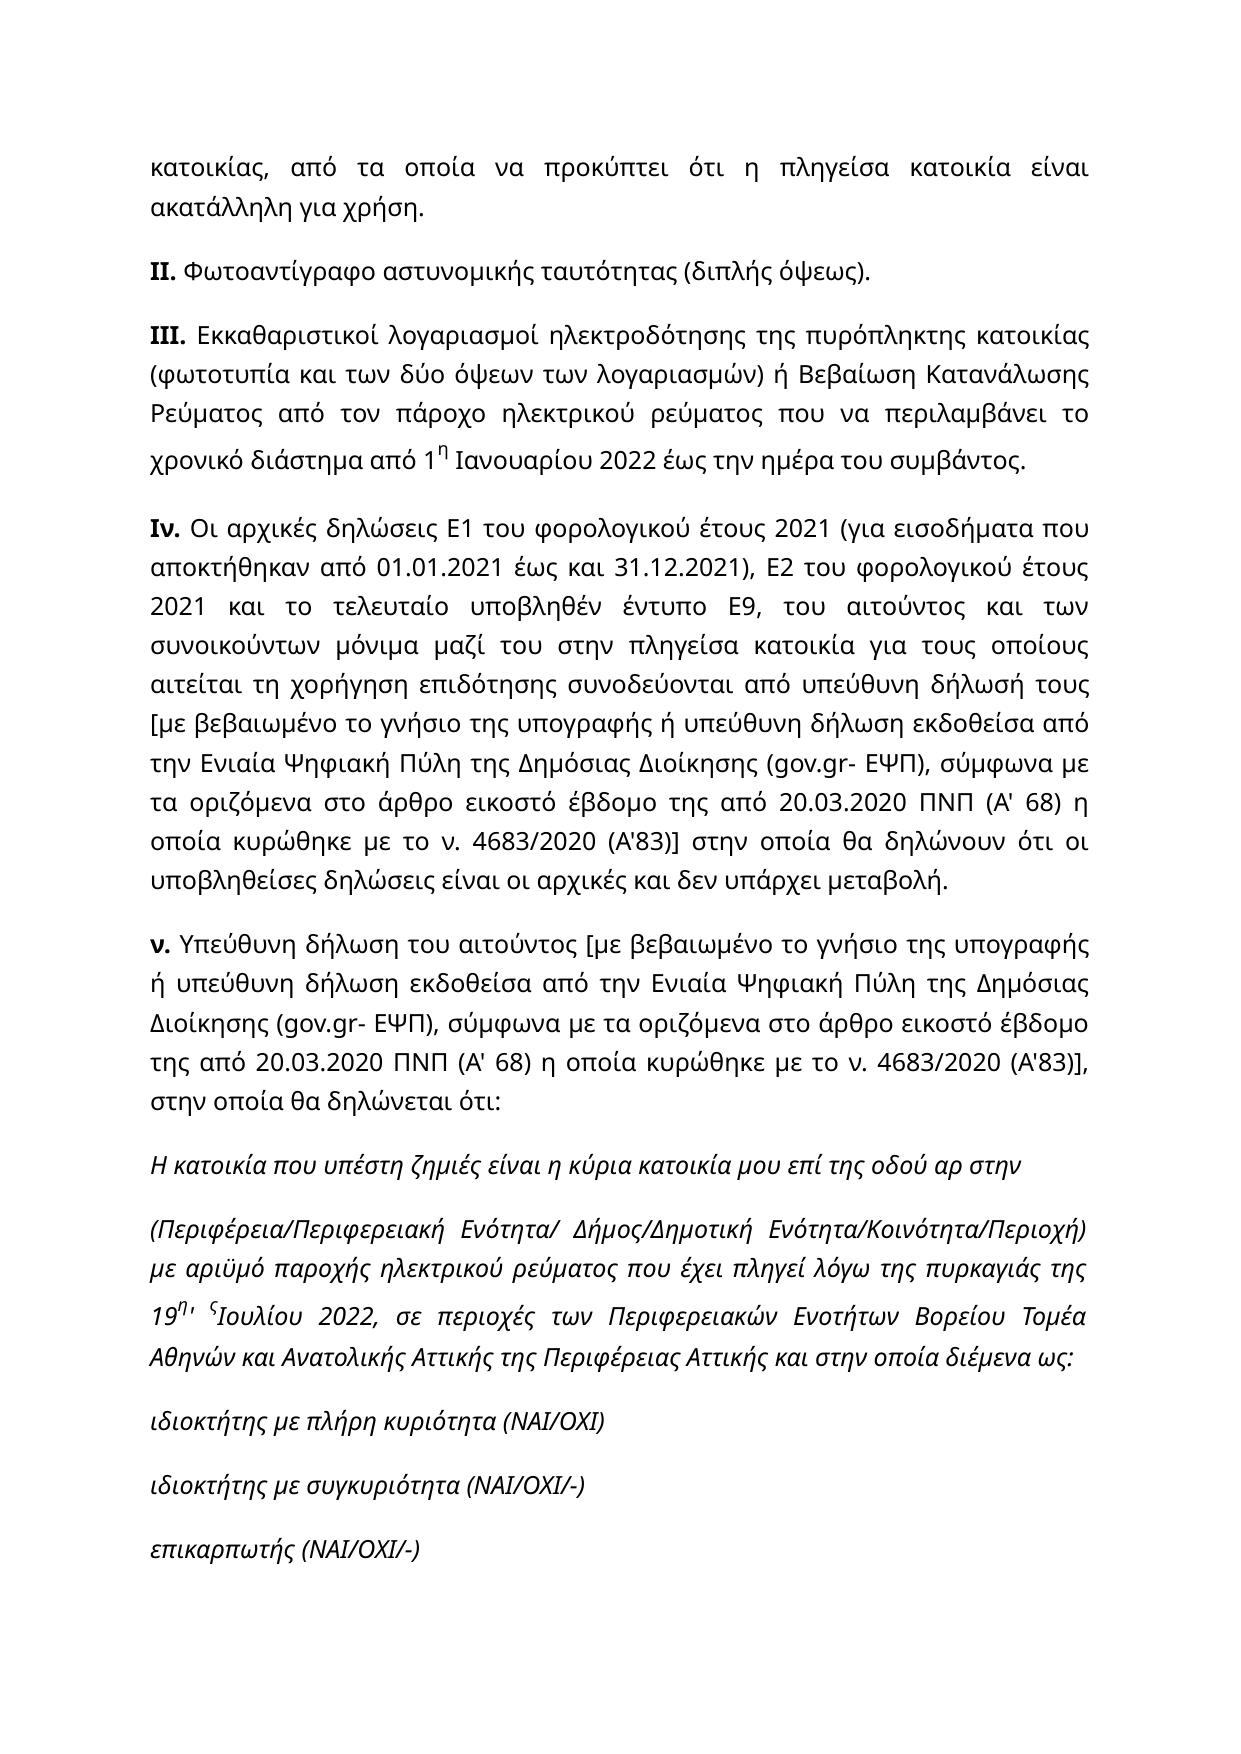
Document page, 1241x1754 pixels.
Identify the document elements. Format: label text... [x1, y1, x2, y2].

text (Περιφέρεια/Περιφερειακή Ενότητα/ Δήμος/Δημοτική Ενότητα/Κοινότητα/Περιοχή) με αριϋμό παροχής ηλεκτρικού ρεύματος που έχει πληγεί λόγω της πυρκαγιάς της 19η' ςΙουλίου 2022, σε περιοχές των Περιφερειακών Ενοτήτων Βορείου Τομέα Αθηνών και Ανατολικής Αττικής της Περιφέρειας Αττικής και στην οποία διέμενα ως: [150, 1212, 1090, 1373]
text κατοικίας, από τα οποία να προκύπτει ότι η πληγείσα κατοικία είναι ακατάλληλη για χρήση. [150, 150, 1090, 223]
text ΙΙΙ. Εκκαθαριστικοί λογαριασμοί ηλεκτροδότησης της πυρόπληκτης κατοικίας (φωτοτυπία και των δύο όψεων των λογαριασμών) ή Βεβαίωση Κατανάλωσης Ρεύματος από τον πάροχο ηλεκτρικού ρεύματος που να περιλαμβάνει το χρονικό διάστημα από 1η Ιανουαρίου 2022 έως την ημέρα του συμβάντος. [150, 317, 1090, 479]
text επικαρπωτής (NAI/OXI/-) [150, 1532, 1090, 1566]
text ιδιοκτήτης με συγκυριότητα (NAI/OXI/-) [150, 1467, 1090, 1502]
text ν. Υπεύθυνη δήλωση του αιτούντος [με βεβαιωμένο το γνήσιο της υπογραφής ή υπεύθυνη δήλωση εκδοθείσα από την Ενιαία Ψηφιακή Πύλη της Δημόσιας Διοίκησης (gov.gr- ΕΨΠ), σύμφωνα με τα οριζόμενα στο άρθρο εικοστό έβδομο της από 20.03.2020 ΠΝΠ (Α' 68) η οποία κυρώθηκε με το ν. 4683/2020 (Α'83)], στην οποία θα δηλώνεται ότι: [150, 927, 1090, 1118]
text ιδιοκτήτης με πλήρη κυριότητα (NAI/OXI) [150, 1403, 1090, 1437]
text Η κατοικία που υπέστη ζημιές είναι η κύρια κατοικία μου επί της οδού αρ στην [150, 1148, 1090, 1182]
text Ιν. Οι αρχικές δηλώσεις Ε1 του φορολογικού έτους 2021 (για εισοδήματα που αποκτήθηκαν από 01.01.2021 έως και 31.12.2021), Ε2 του φορολογικού έτους 2021 και το τελευταίο υποβληθέν έντυπο Ε9, του αιτούντος και των συνοικούντων μόνιμα μαζί του στην πληγείσα κατοικία για τους οποίους αιτείται τη χορήγηση επιδότησης συνοδεύονται από υπεύθυνη δήλωσή τους [με βεβαιωμένο το γνήσιο της υπογραφής ή υπεύθυνη δήλωση εκδοθείσα από την Ενιαία Ψηφιακή Πύλη της Δημόσιας Διοίκησης (gov.gr- ΕΨΠ), σύμφωνα με τα οριζόμενα στο άρθρο εικοστό έβδομο της από 20.03.2020 ΠΝΠ (Α' 68) η οποία κυρώθηκε με το ν. 4683/2020 (Α'83)] στην οποία θα δηλώνουν ότι οι υποβληθείσες δηλώσεις είναι οι αρχικές και δεν υπάρχει μεταβολή. [150, 510, 1090, 897]
text ΙΙ. Φωτοαντίγραφο αστυνομικής ταυτότητας (διπλής όψεως). [150, 253, 1090, 287]
